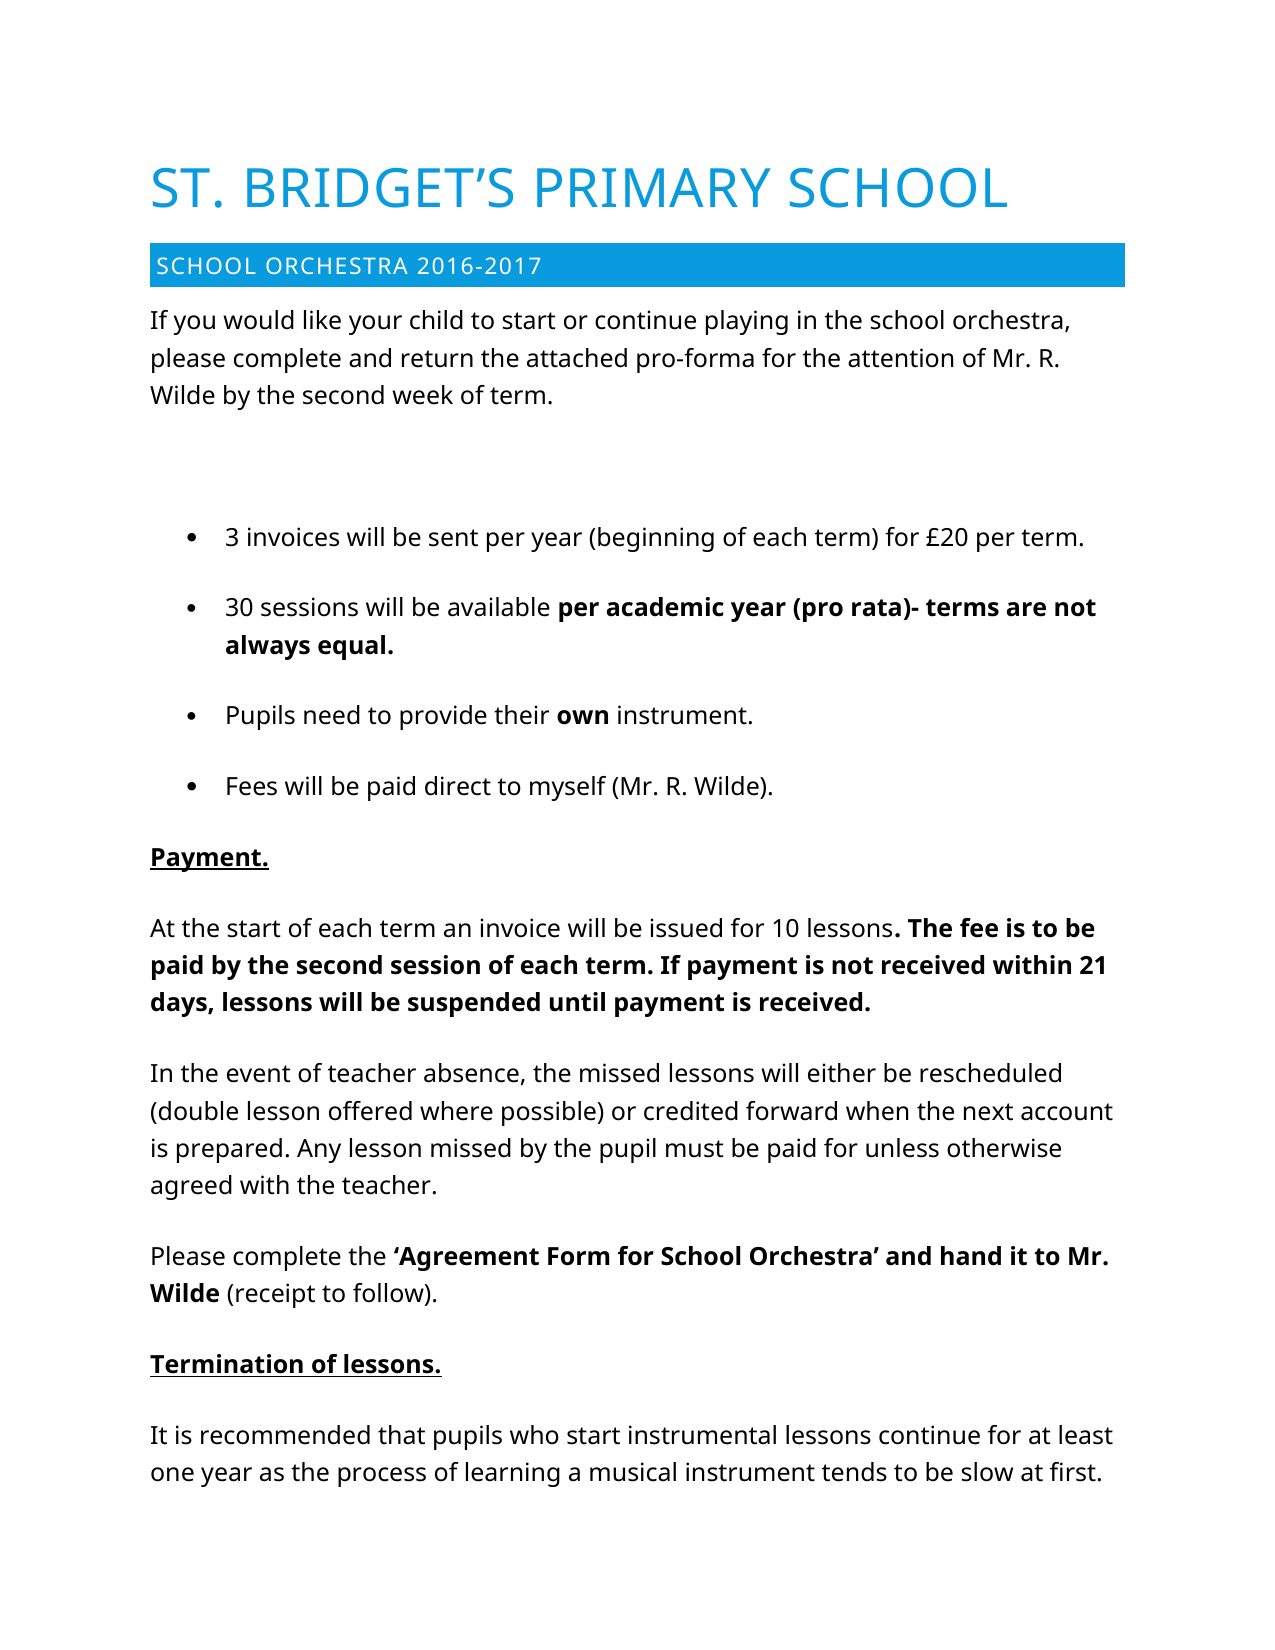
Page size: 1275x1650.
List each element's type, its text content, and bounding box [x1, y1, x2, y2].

title ST. BRIDGET’S PRIMARY SCHOOL [150, 150, 1125, 224]
list Pupils need to provide their own instrument. [187, 698, 1125, 732]
subtitle SCHOOL ORCHESTRA 2016-2017 [156, 250, 1119, 281]
text Termination of lessons. [150, 1347, 1125, 1381]
text Payment. [150, 839, 1125, 873]
text It is recommended that pupils who start instrumental lessons continue for at least one year as the process of learning a musical instrument tends to be slow at first. [150, 1417, 1125, 1489]
text If you would like your child to start or continue playing in the school orchestra, please complete and return the attached pro-forma for the attention of Mr. R. Wilde by the second week of term. [150, 303, 1125, 412]
list Fees will be paid direct to myself (Mr. R. Wilde). [187, 769, 1125, 803]
text At the start of each term an invoice will be issued for 10 lessons. The fee is to be paid by the second session of each term. If payment is not received within 21 days, lessons will be suspended until payment is received. [150, 910, 1125, 1019]
text Please complete the ‘Agreement Form for School Orchestra’ and hand it to Mr. Wilde (receipt to follow). [150, 1239, 1125, 1310]
text In the event of teacher absence, the missed lessons will either be rescheduled (double lesson offered where possible) or credited forward when the next account is prepared. Any lesson missed by the pupil must be paid for unless otherwise agreed with the teacher. [150, 1056, 1125, 1202]
list 30 sessions will be available per academic year (pro rata)- terms are not always equal. [187, 590, 1125, 661]
list 3 invoices will be sent per year (beginning of each term) for £20 per term. [187, 519, 1125, 553]
